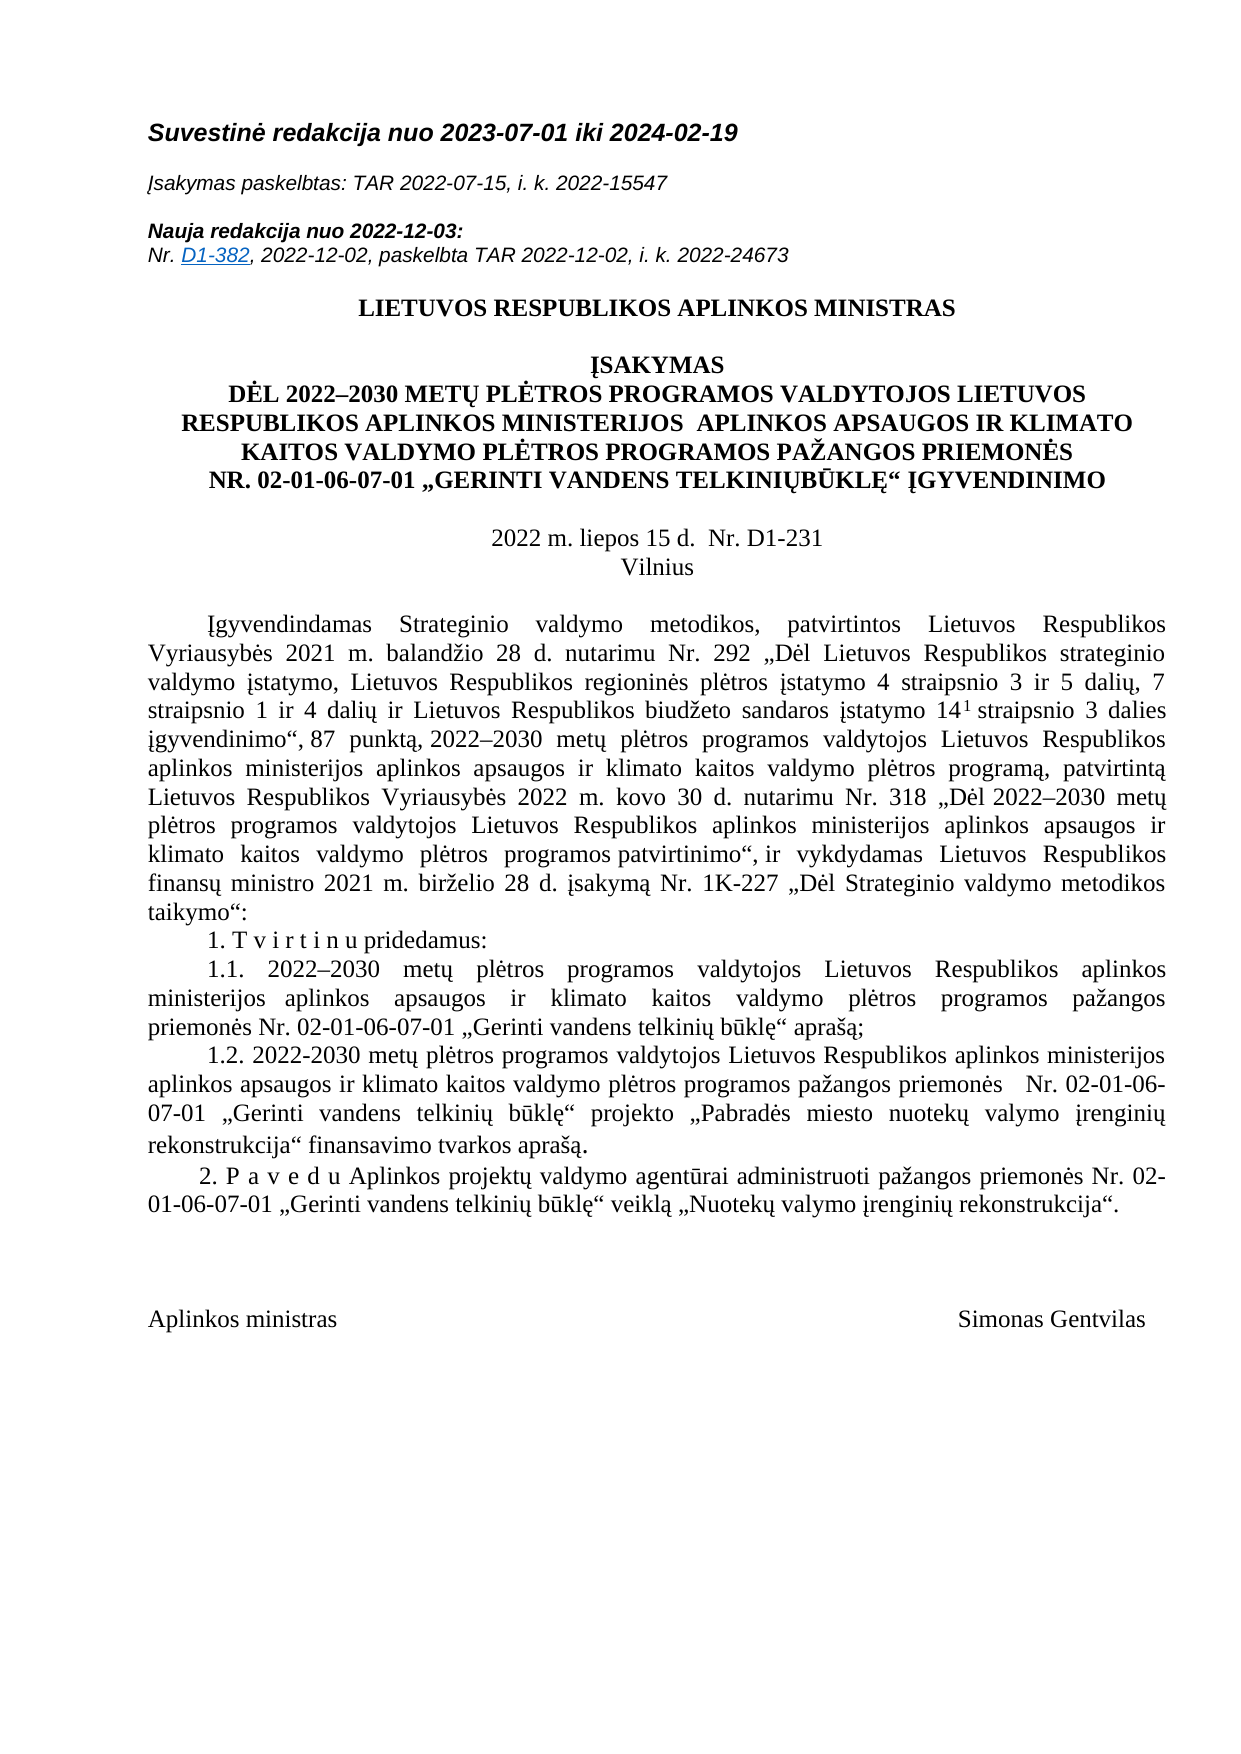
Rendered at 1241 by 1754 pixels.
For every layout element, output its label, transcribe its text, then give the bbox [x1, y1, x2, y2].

text Suvestinė redakcija nuo 2023-07-01 iki 2024-02-19 [148, 118, 1167, 147]
text Nauja redakcija nuo 2022-12-03: [148, 219, 1167, 243]
text 2022 m. liepos 15 d. Nr. D1-231 [148, 523, 1167, 552]
text Aplinkos ministras Simonas Gentvilas [148, 1304, 1167, 1333]
text Įsakymas paskelbtas: TAR 2022-07-15, i. k. 2022-15547 [148, 171, 1167, 195]
text ĮSAKYMAS [148, 351, 1167, 379]
text 1. T v i r t i n u pridedamus: [207, 926, 1167, 954]
text NR. 02-01-06-07-01 „GERINTI VANDENS TELKINIŲBŪKLĘ“ ĮGYVENDINIMO [148, 466, 1167, 494]
text Nr. D1-382, 2022-12-02, paskelbta TAR 2022-12-02, i. k. 2022-24673 [148, 243, 1167, 267]
text Įgyvendindamas Strateginio valdymo metodikos, patvirtintos Lietuvos Respublikos Vyriausybės 2021 m. balandžio 28 d. nutarimu Nr. 292 „Dėl Lietuvos Respublikos strateginio valdymo įstatymo, Lietuvos Respublikos regioninės plėtros įstatymo 4 straipsnio 3 ir 5 dalių, 7 straipsnio 1 ir 4 dalių ir Lietuvos Respublikos biudžeto sandaros įstatymo 141 straipsnio 3 dalies įgyvendinimo“, 87 punktą, 2022–2030 metų plėtros programos valdytojos Lietuvos Respublikos aplinkos ministerijos aplinkos apsaugos ir klimato kaitos valdymo plėtros programą, patvirtintą Lietuvos Respublikos Vyriausybės 2022 m. kovo 30 d. nutarimu Nr. 318 „Dėl 2022–2030 metų plėtros programos valdytojos Lietuvos Respublikos aplinkos ministerijos aplinkos apsaugos ir klimato kaitos valdymo plėtros programos patvirtinimo“, ir vykdydamas Lietuvos Respublikos finansų ministro 2021 m. birželio 28 d. įsakymą Nr. 1K-227 „Dėl Strateginio valdymo metodikos taikymo“: [148, 609, 1167, 926]
text DĖL 2022–2030 METŲ PLĖTROS PROGRAMOS VALDYTOJOS LIETUVOS RESPUBLIKOS APLINKOS MINISTERIJOS APLINKOS APSAUGOS IR KLIMATO KAITOS VALDYMO PLĖTROS PROGRAMOS PAŽANGOS PRIEMONĖS [148, 379, 1167, 466]
text 1.1. 2022–2030 metų plėtros programos valdytojos Lietuvos Respublikos aplinkos ministerijos aplinkos apsaugos ir klimato kaitos valdymo plėtros programos pažangos priemonės Nr. 02-01-06-07-01 „Gerinti vandens telkinių būklę“ aprašą; [148, 954, 1167, 1041]
text 1.2. 2022-2030 metų plėtros programos valdytojos Lietuvos Respublikos aplinkos ministerijos aplinkos apsaugos ir klimato kaitos valdymo plėtros programos pažangos priemonės Nr. 02-01-06-07-01 „Gerinti vandens telkinių būklę“ projekto „Pabradės miesto nuotekų valymo įrenginių rekonstrukcija“ finansavimo tvarkos aprašą. [148, 1041, 1167, 1161]
text 2. P a v e d u Aplinkos projektų valdymo agentūrai administruoti pažangos priemonės Nr. 02-01-06-07-01 „Gerinti vandens telkinių būklę“ veiklą „Nuotekų valymo įrenginių rekonstrukcija“. [148, 1161, 1167, 1218]
text LIETUVOS RESPUBLIKOS APLINKOS MINISTRAS [148, 293, 1167, 322]
text Vilnius [148, 552, 1167, 581]
